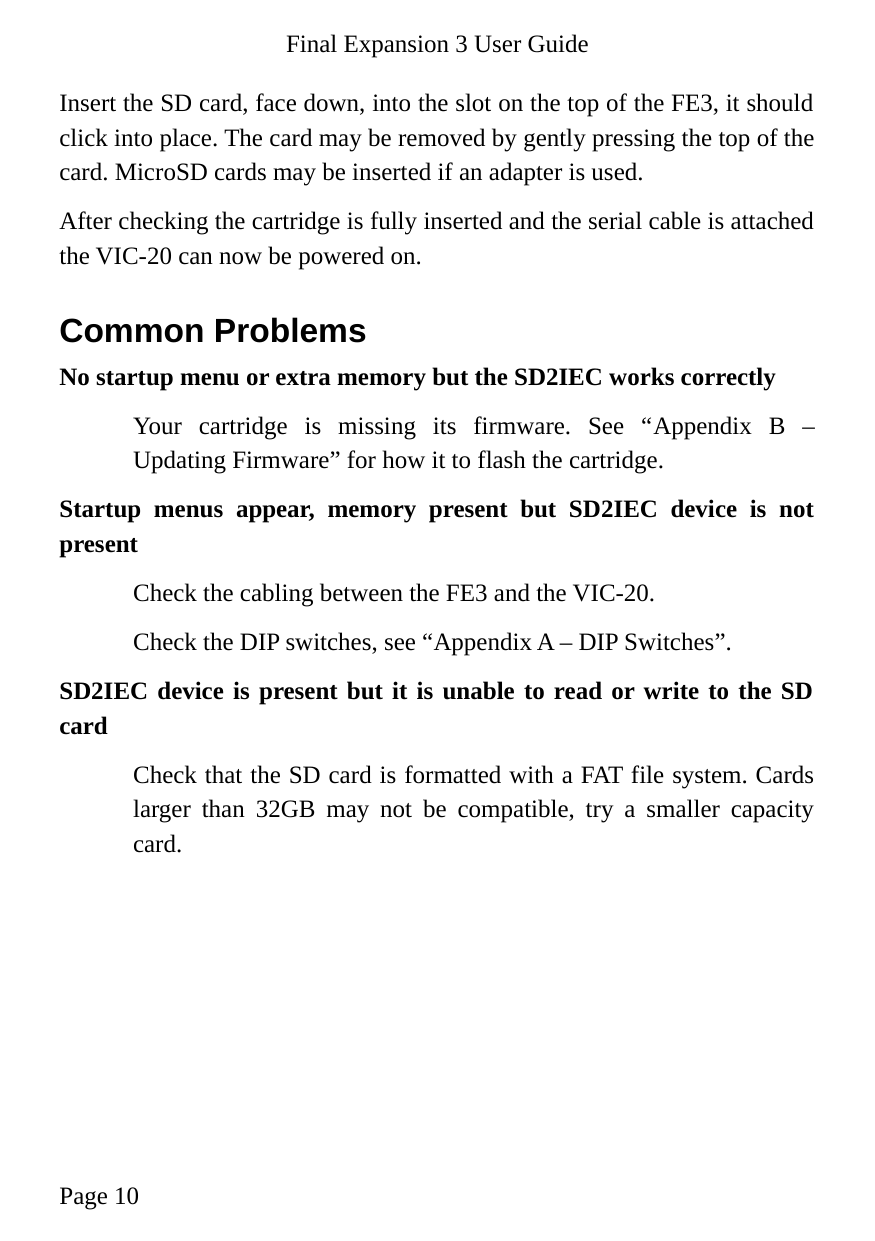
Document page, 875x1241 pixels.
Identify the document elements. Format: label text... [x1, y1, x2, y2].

text Startup menus appear, memory present but SD2IEC device is not present [59, 494, 815, 558]
text Your cartridge is missing its firmware. See “Appendix B – Updating Firmware” for how it to flash the cartridge. [133, 411, 815, 474]
subtitle Common Problems [59, 311, 815, 349]
text After checking the cartridge is fully inserted and the serial cable is attached the VIC-20 can now be powered on. [59, 206, 815, 270]
text Check that the SD card is formatted with a FAT file system. Cards larger than 32GB may not be compatible, try a smaller capacity card. [133, 760, 815, 857]
text Insert the SD card, face down, into the slot on the top of the FE3, it should click into place. The card may be removed by gently pressing the top of the card. MicroSD cards may be inserted if an adapter is used. [59, 88, 815, 186]
text SD2IEC device is present but it is unable to read or write to the SD card [59, 676, 815, 739]
text Check the DIP switches, see “Appendix A – DIP Switches”. [133, 627, 815, 656]
text Check the cabling between the FE3 and the VIC-20. [133, 578, 815, 607]
text No startup menu or extra memory but the SD2IEC works correctly [59, 362, 815, 391]
